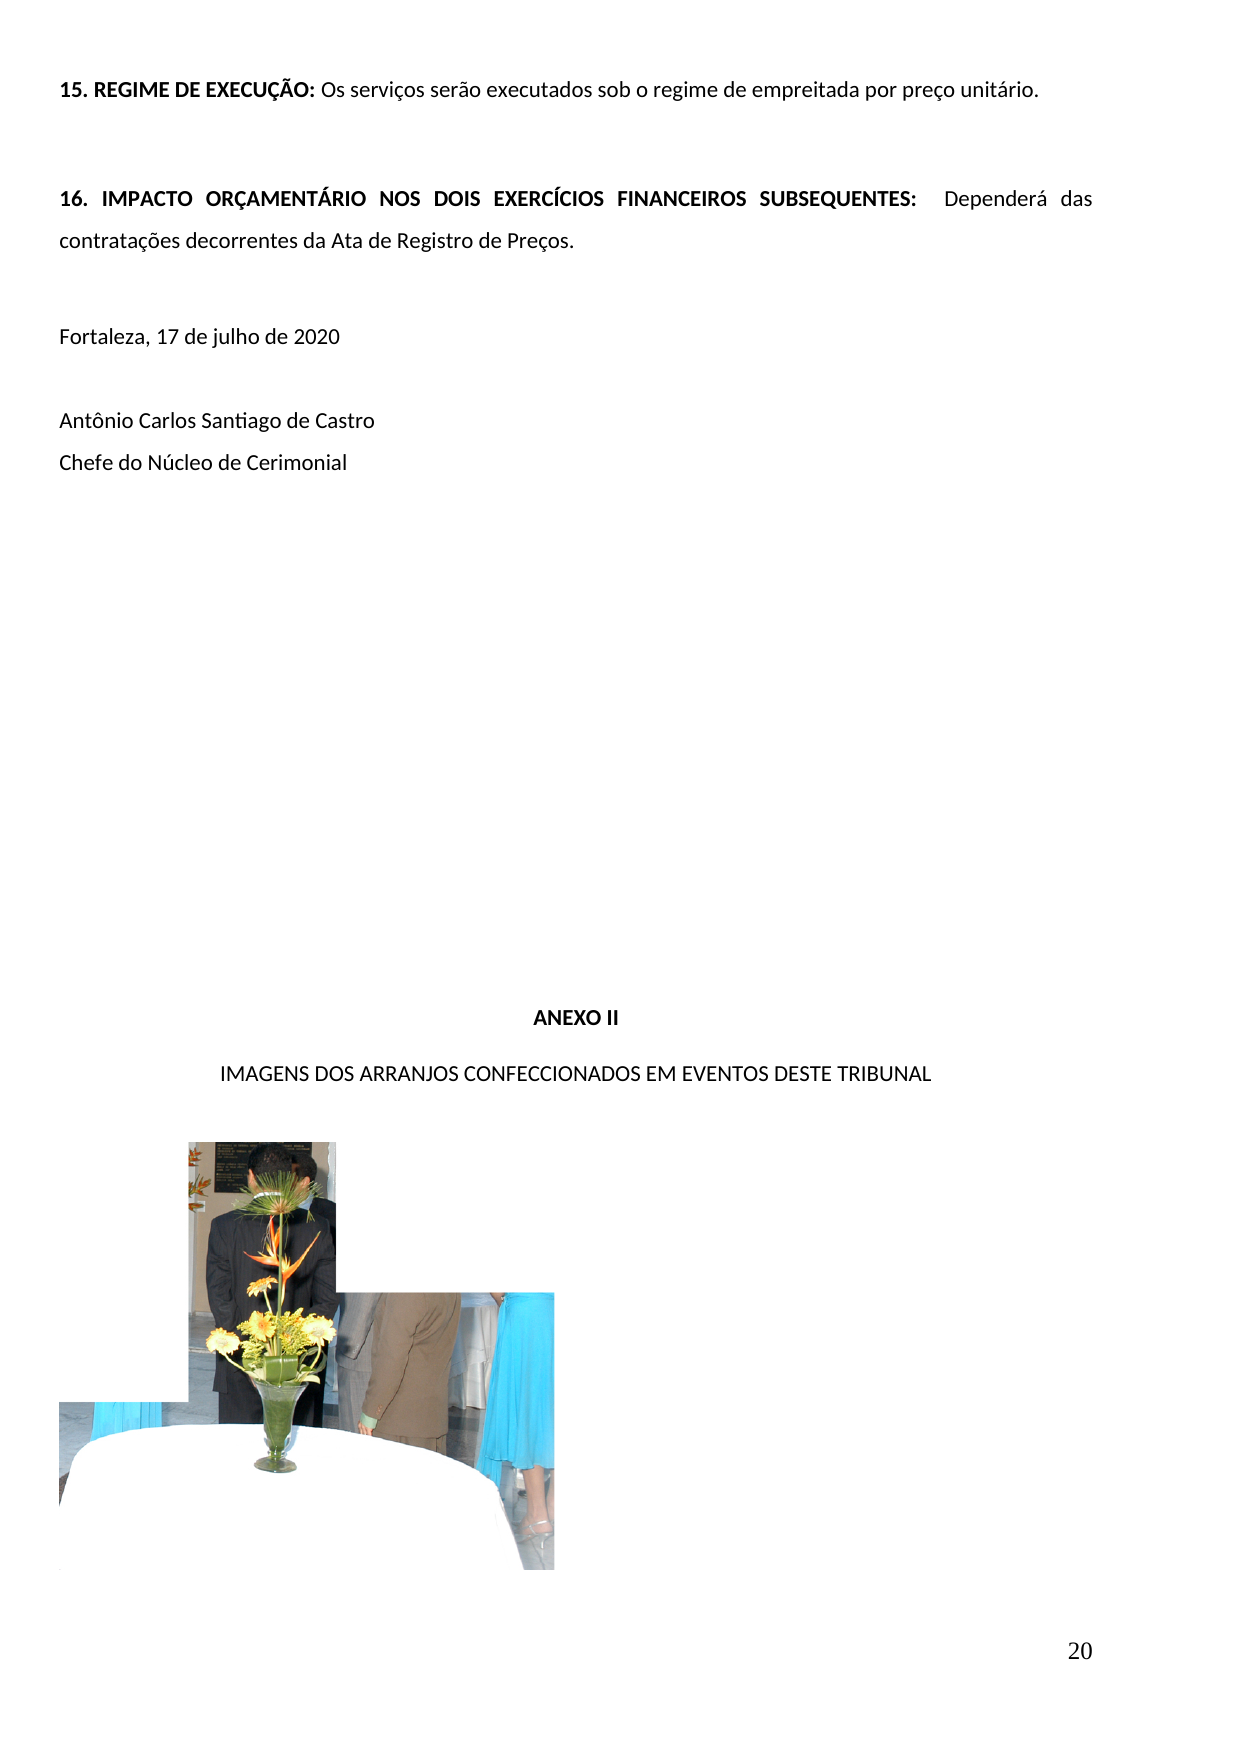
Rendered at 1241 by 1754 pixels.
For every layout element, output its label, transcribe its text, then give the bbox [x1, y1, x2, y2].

text Chefe do Núcleo de Cerimonial [59, 448, 1093, 476]
text IMAGENS DOS ARRANJOS CONFECCIONADOS EM EVENTOS DESTE TRIBUNAL [59, 1059, 1093, 1087]
subtitle Fortaleza, 17 de julho de 2020 [59, 322, 1093, 350]
text ANEXO II [59, 1003, 1093, 1031]
text 16. IMPACTO ORÇAMENTÁRIO NOS DOIS EXERCÍCIOS FINANCEIROS SUBSEQUENTES: Dependerá das contratações decorrentes da Ata de Registro de Preços. [59, 184, 1093, 254]
text Antônio Carlos Santiago de Castro [59, 406, 1093, 434]
text 15. REGIME DE EXECUÇÃO: Os serviços serão executados sob o regime de empreitada por preço unitário. [59, 75, 1093, 103]
